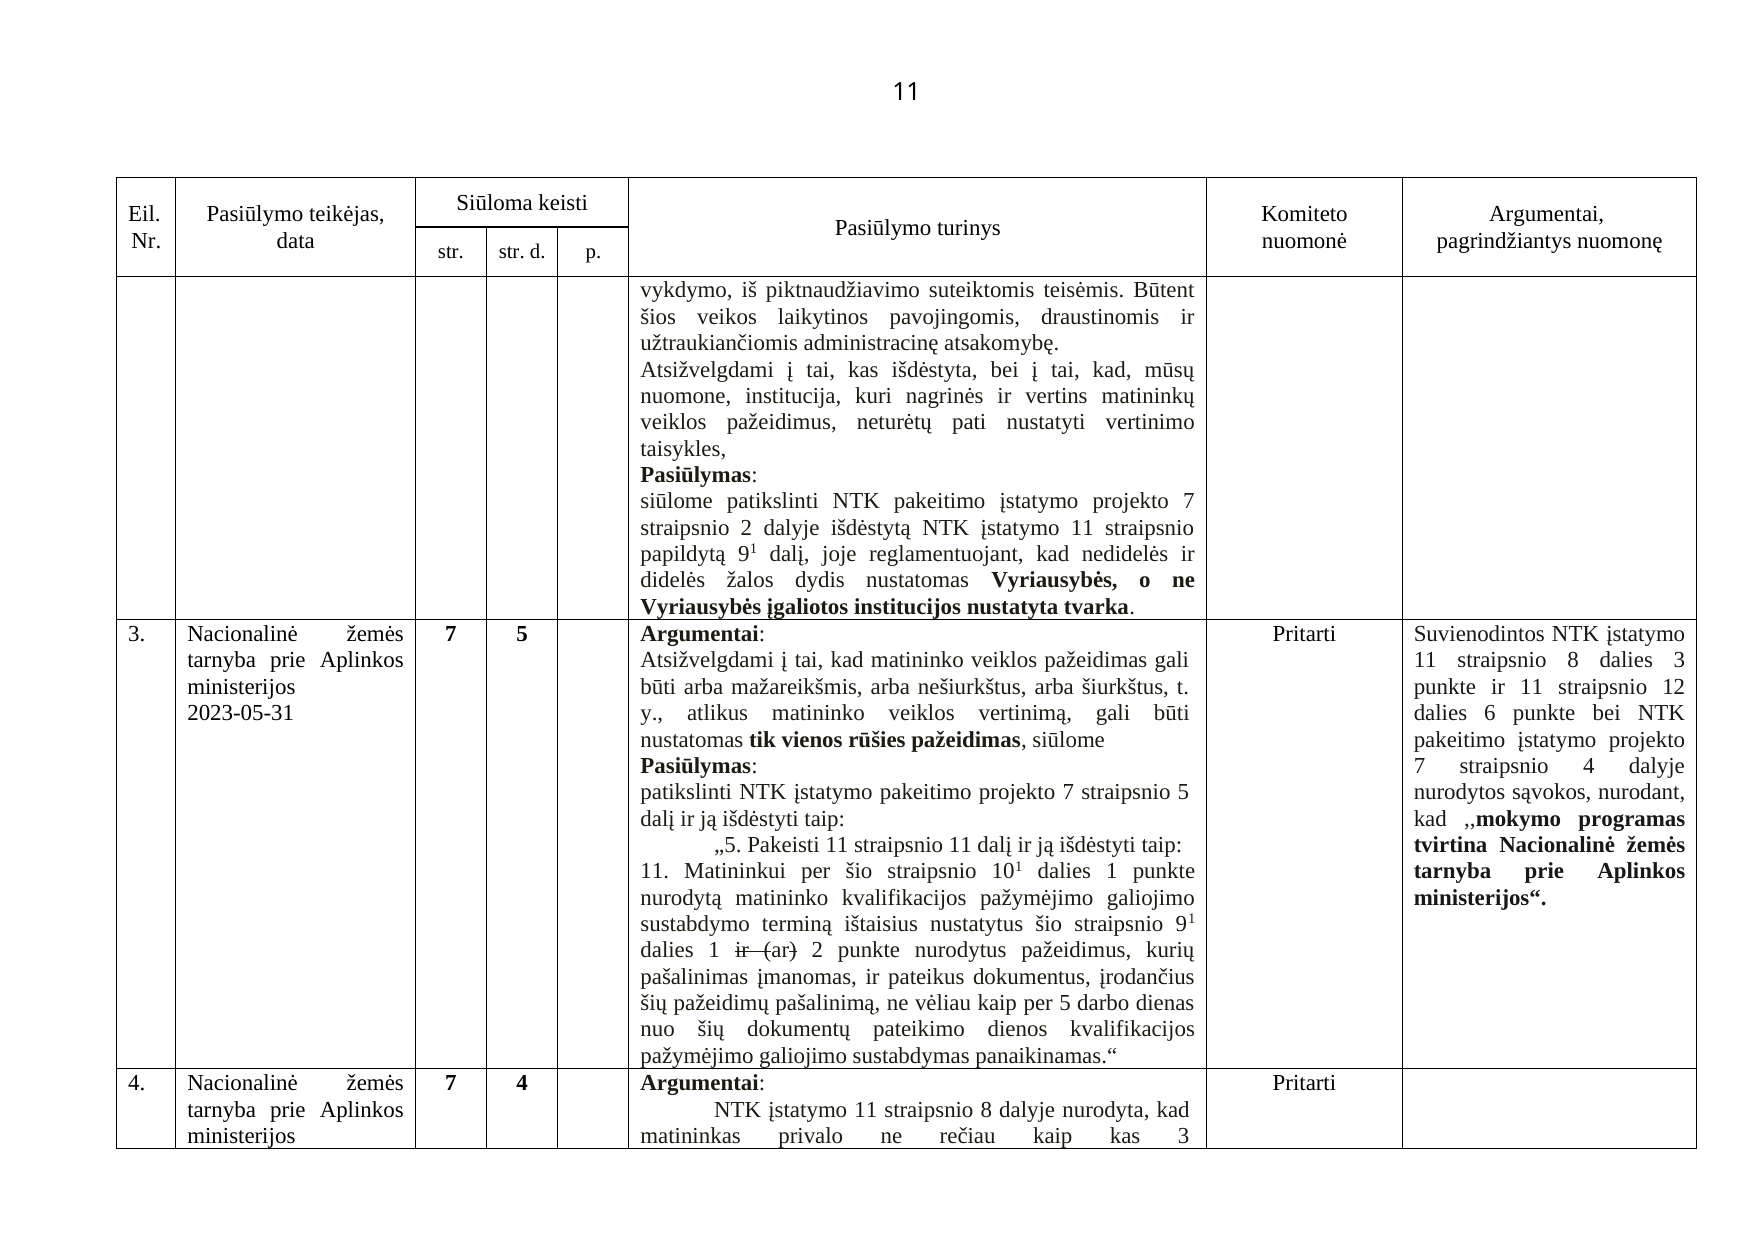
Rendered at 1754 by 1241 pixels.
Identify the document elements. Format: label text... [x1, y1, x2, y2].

table_cell Argumentai: NTK įstatymo 11 straipsnio 8 dalyje nurodyta, kad matininkas privalo ne rečiau kaip kas 3 [629, 1069, 1206, 1148]
table_cell 3. [117, 620, 175, 1068]
table_cell [1207, 277, 1402, 619]
table_cell [558, 1069, 628, 1148]
table_cell Nacionalinė žemės tarnyba prie Aplinkos ministerijos 2023-05-31 [176, 620, 415, 1068]
table_cell Pritarti [1207, 620, 1402, 1068]
table_cell p. [558, 228, 628, 276]
table_cell 7 [416, 1069, 486, 1148]
table_cell Nacionalinė žemės tarnyba prie Aplinkos ministerijos [176, 1069, 415, 1148]
table_cell 7 [416, 620, 486, 1068]
table_cell str. d. [487, 228, 557, 276]
table_cell [558, 277, 628, 619]
table_header Argumentai, pagrindžiantys nuomonę [1403, 178, 1696, 276]
table_cell vykdymo, iš piktnaudžiavimo suteiktomis teisėmis. Būtent šios veikos laikytinos pavojingomis, draustinomis ir užtraukiančiomis administracinę atsakomybę. Atsižvelgdami į tai, kas išdėstyta, bei į tai, kad, mūsų nuomone, institucija, kuri nagrinės ir vertins matininkų veiklos pažeidimus, neturėtų pati nustatyti vertinimo taisykles, Pasiūlymas: siūlome patikslinti NTK pakeitimo įstatymo projekto 7 straipsnio 2 dalyje išdėstytą NTK įstatymo 11 straipsnio papildytą 91 dalį, joje reglamentuojant, kad nedidelės ir didelės žalos dydis nustatomas Vyriausybės, o ne Vyriausybės įgaliotos institucijos nustatyta tvarka. [629, 277, 1206, 619]
table_cell [1403, 277, 1696, 619]
table_header Pasiūlymo turinys [629, 178, 1206, 276]
table_cell 4 [487, 1069, 557, 1148]
table_cell str. [416, 228, 486, 276]
table_cell 4. [117, 1069, 175, 1148]
table_cell [558, 620, 628, 1068]
table_header Komiteto nuomonė [1207, 178, 1402, 276]
table_cell [1403, 1069, 1696, 1148]
table_header Pasiūlymo teikėjas, data [176, 178, 415, 276]
table_header Siūloma keisti [416, 178, 628, 226]
table_header Eil. Nr. [117, 178, 175, 276]
table_cell [176, 277, 415, 619]
table_cell 5 [487, 620, 557, 1068]
table_cell Argumentai: Atsižvelgdami į tai, kad matininko veiklos pažeidimas gali būti arba mažareikšmis, arba nešiurkštus, arba šiurkštus, t. y., atlikus matininko veiklos vertinimą, gali būti nustatomas tik vienos rūšies pažeidimas, siūlome Pasiūlymas: patikslinti NTK įstatymo pakeitimo projekto 7 straipsnio 5 dalį ir ją išdėstyti taip: „5. Pakeisti 11 straipsnio 11 dalį ir ją išdėstyti taip: 11. Matininkui per šio straipsnio 101 dalies 1 punkte nurodytą matininko kvalifikacijos pažymėjimo galiojimo sustabdymo terminą ištaisius nustatytus šio straipsnio 91 dalies 1 ir (ar) 2 punkte nurodytus pažeidimus, kurių pašalinimas įmanomas, ir pateikus dokumentus, įrodančius šių pažeidimų pašalinimą, ne vėliau kaip per 5 darbo dienas nuo šių dokumentų pateikimo dienos kvalifikacijos pažymėjimo galiojimo sustabdymas panaikinamas.“ [629, 620, 1206, 1068]
table_cell Suvienodintos NTK įstatymo 11 straipsnio 8 dalies 3 punkte ir 11 straipsnio 12 dalies 6 punkte bei NTK pakeitimo įstatymo projekto 7 straipsnio 4 dalyje nurodytos sąvokos, nurodant, kad ,,mokymo programas tvirtina Nacionalinė žemės tarnyba prie Aplinkos ministerijos“. [1403, 620, 1696, 1068]
table_cell [487, 277, 557, 619]
table_cell [117, 277, 175, 619]
table_cell Pritarti [1207, 1069, 1402, 1148]
table_cell [416, 277, 486, 619]
